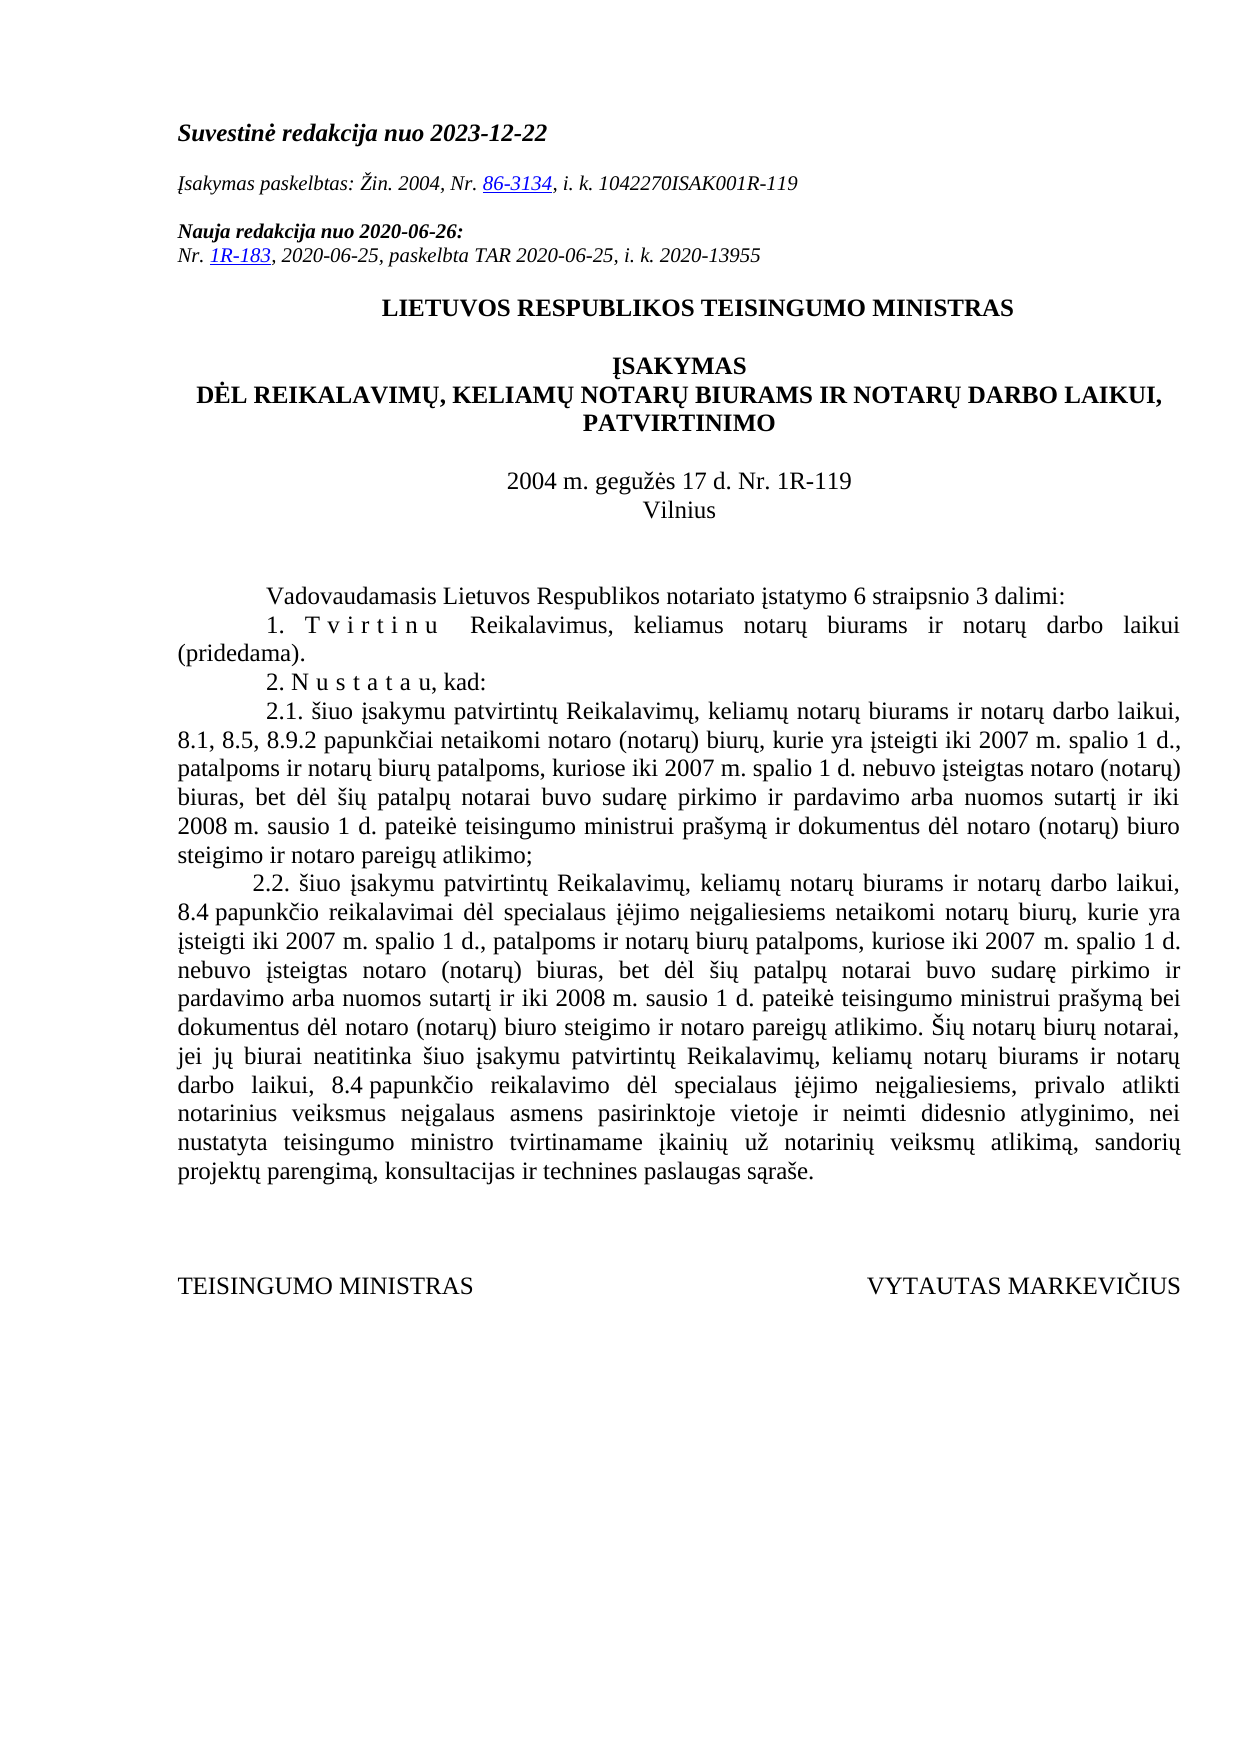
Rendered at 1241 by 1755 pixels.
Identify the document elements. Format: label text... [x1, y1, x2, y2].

text Teisingumo ministras Vytautas Markevičius [177, 1271, 1181, 1300]
text Nauja redakcija nuo 2020-06-26: [177, 219, 1181, 243]
text LIETUVOS RESPUBLIKOS TEISINGUMO MINISTRAS [177, 293, 1219, 322]
text ĮSAKYMAS [177, 351, 1181, 380]
text 2. Nustatau, kad: [177, 667, 1181, 696]
text Vadovaudamasis Lietuvos Respublikos notariato įstatymo 6 straipsnio 3 dalimi: [177, 581, 1181, 610]
text 2.2. šiuo įsakymu patvirtintų Reikalavimų, keliamų notarų biurams ir notarų darbo laikui, 8.4 papunkčio reikalavimai dėl specialaus įėjimo neįgaliesiems netaikomi notarų biurų, kurie yra įsteigti iki 2007 m. spalio 1 d., patalpoms ir notarų biurų patalpoms, kuriose iki 2007 m. spalio 1 d. nebuvo įsteigtas notaro (notarų) biuras, bet dėl šių patalpų notarai buvo sudarę pirkimo ir pardavimo arba nuomos sutartį ir iki 2008 m. sausio 1 d. pateikė teisingumo ministrui prašymą bei dokumentus dėl notaro (notarų) biuro steigimo ir notaro pareigų atlikimo. Šių notarų biurų notarai, jei jų biurai neatitinka šiuo įsakymu patvirtintų Reikalavimų, keliamų notarų biurams ir notarų darbo laikui, 8.4 papunkčio reikalavimo dėl specialaus įėjimo neįgaliesiems, privalo atlikti notarinius veiksmus neįgalaus asmens pasirinktoje vietoje ir neimti didesnio atlyginimo, nei nustatyta teisingumo ministro tvirtinamame įkainių už notarinių veiksmų atlikimą, sandorių projektų parengimą, konsultacijas ir technines paslaugas sąraše. [177, 868, 1181, 1185]
text Vilnius [177, 495, 1181, 523]
text 2.1. šiuo įsakymu patvirtintų Reikalavimų, keliamų notarų biurams ir notarų darbo laikui, 8.1, 8.5, 8.9.2 papunkčiai netaikomi notaro (notarų) biurų, kurie yra įsteigti iki 2007 m. spalio 1 d., patalpoms ir notarų biurų patalpoms, kuriose iki 2007 m. spalio 1 d. nebuvo įsteigtas notaro (notarų) biuras, bet dėl šių patalpų notarai buvo sudarę pirkimo ir pardavimo arba nuomos sutartį ir iki 2008 m. sausio 1 d. pateikė teisingumo ministrui prašymą ir dokumentus dėl notaro (notarų) biuro steigimo ir notaro pareigų atlikimo; [177, 696, 1181, 868]
text DĖL REIKALAVIMŲ, KELIAMŲ NOTARŲ BIURAMS IR NOTARŲ DARBO LAIKUI, PATVIRTINIMO [177, 380, 1181, 437]
text Įsakymas paskelbtas: Žin. 2004, Nr. 86-3134, i. k. 1042270ISAK001R-119 [177, 171, 1181, 195]
text 1. Tvirtinu Reikalavimus, keliamus notarų biurams ir notarų darbo laikui (pridedama). [177, 610, 1181, 667]
text Nr. 1R-183, 2020-06-25, paskelbta TAR 2020-06-25, i. k. 2020-13955 [177, 243, 1181, 267]
text 2004 m. gegužės 17 d. Nr. 1R-119 [177, 466, 1181, 495]
text Suvestinė redakcija nuo 2023-12-22 [177, 118, 1181, 147]
